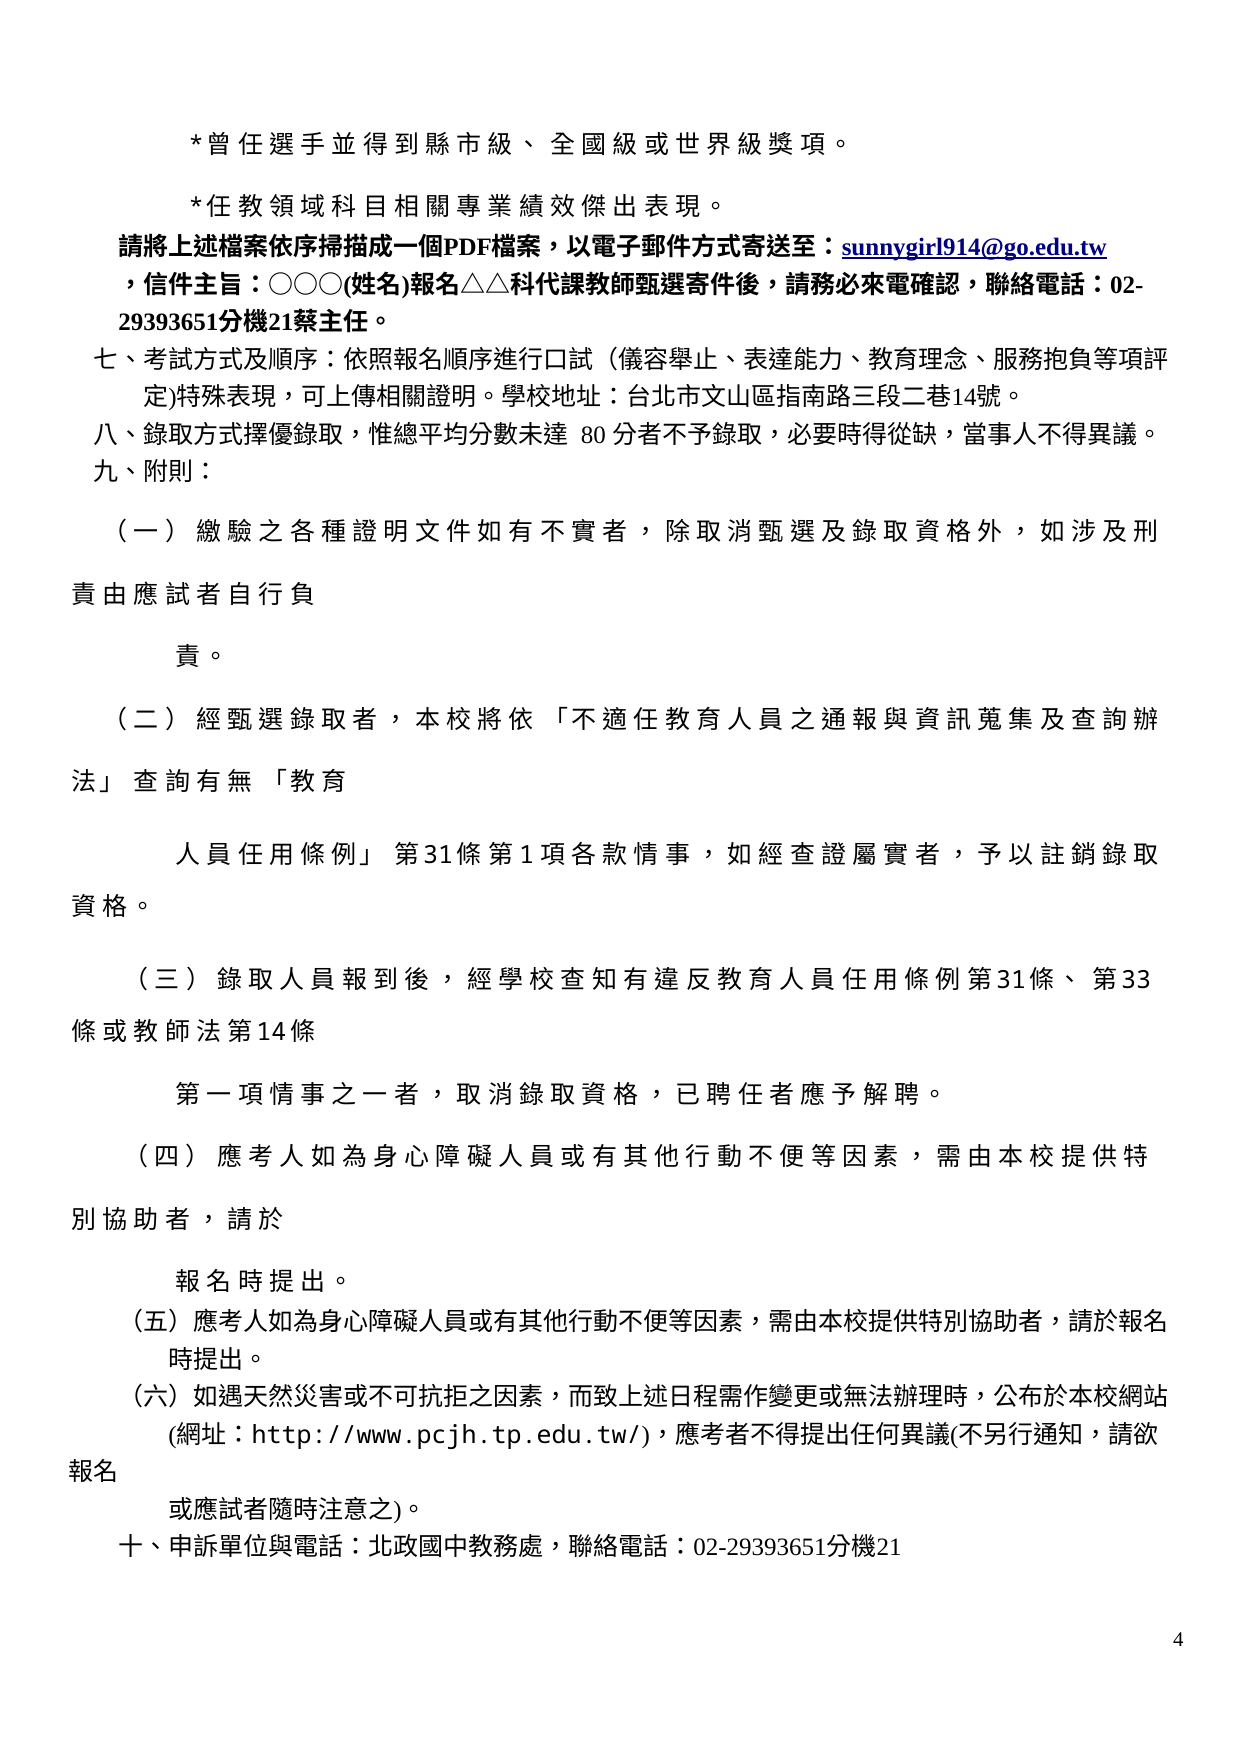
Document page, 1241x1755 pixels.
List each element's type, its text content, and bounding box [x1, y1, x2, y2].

text 九、附則： [68, 451, 1172, 488]
text 人員任用條例」第31條第1項各款情事，如經查證屬實者，予以註銷錄取資格。 [68, 801, 1172, 926]
text （六）如遇天然災害或不可抗拒之因素，而致上述日程需作變更或無法辦理時，公布於本校網站 [68, 1376, 1172, 1413]
text 時提出。 [68, 1338, 1172, 1376]
text （二）經甄選錄取者，本校將依「不適任教育人員之通報與資訊蒐集及查詢辦法」查詢有無「教育 [68, 676, 1172, 801]
text （三）錄取人員報到後，經學校查知有違反教育人員任用條例第31條、第33條或教師法第14條 [68, 926, 1172, 1051]
text (網址：http://www.pcjh.tp.edu.tw/)，應考者不得提出任何異議(不另行通知，請欲報名 [68, 1413, 1172, 1488]
text 八、錄取方式擇優錄取，惟總平均分數未達 80 分者不予錄取，必要時得從缺，當事人不得異議。 [68, 413, 1172, 451]
text 責。 [68, 613, 1172, 676]
text （五）應考人如為身心障礙人員或有其他行動不便等因素，需由本校提供特別協助者，請於報名 [68, 1301, 1172, 1338]
text *曾任選手並得到縣市級、全國級或世界級獎項。 [68, 101, 1172, 163]
text （四）應考人如為身心障礙人員或有其他行動不便等因素，需由本校提供特別協助者，請於 [68, 1113, 1172, 1238]
text 十、申訴單位與電話：北政國中教務處，聯絡電話：02-29393651分機21 [93, 1526, 1172, 1563]
text *任教領域科目相關專業績效傑出表現。 [68, 163, 1172, 226]
text 或應試者隨時注意之)。 [68, 1488, 1172, 1526]
text （一）繳驗之各種證明文件如有不實者，除取消甄選及錄取資格外，如涉及刑責由應試者自行負 [68, 488, 1172, 613]
text 第一項情事之一者，取消錄取資格，已聘任者應予解聘。 [68, 1051, 1172, 1113]
text 報名時提出。 [68, 1238, 1172, 1301]
text 七、考試方式及順序：依照報名順序進行口試（儀容舉止、表達能力、教育理念、服務抱負等項評定)特殊表現，可上傳相關證明。學校地址：台北市文山區指南路三段二巷14號。 [93, 338, 1172, 413]
text 請將上述檔案依序掃描成一個PDF檔案，以電子郵件方式寄送至：sunnygirl914@go.edu.tw ，信件主旨：○○○(姓名)報名△△科代課教師甄選寄件後，請務必來電確認，聯絡電話：02-29393651分機21蔡主任。 [118, 226, 1172, 338]
